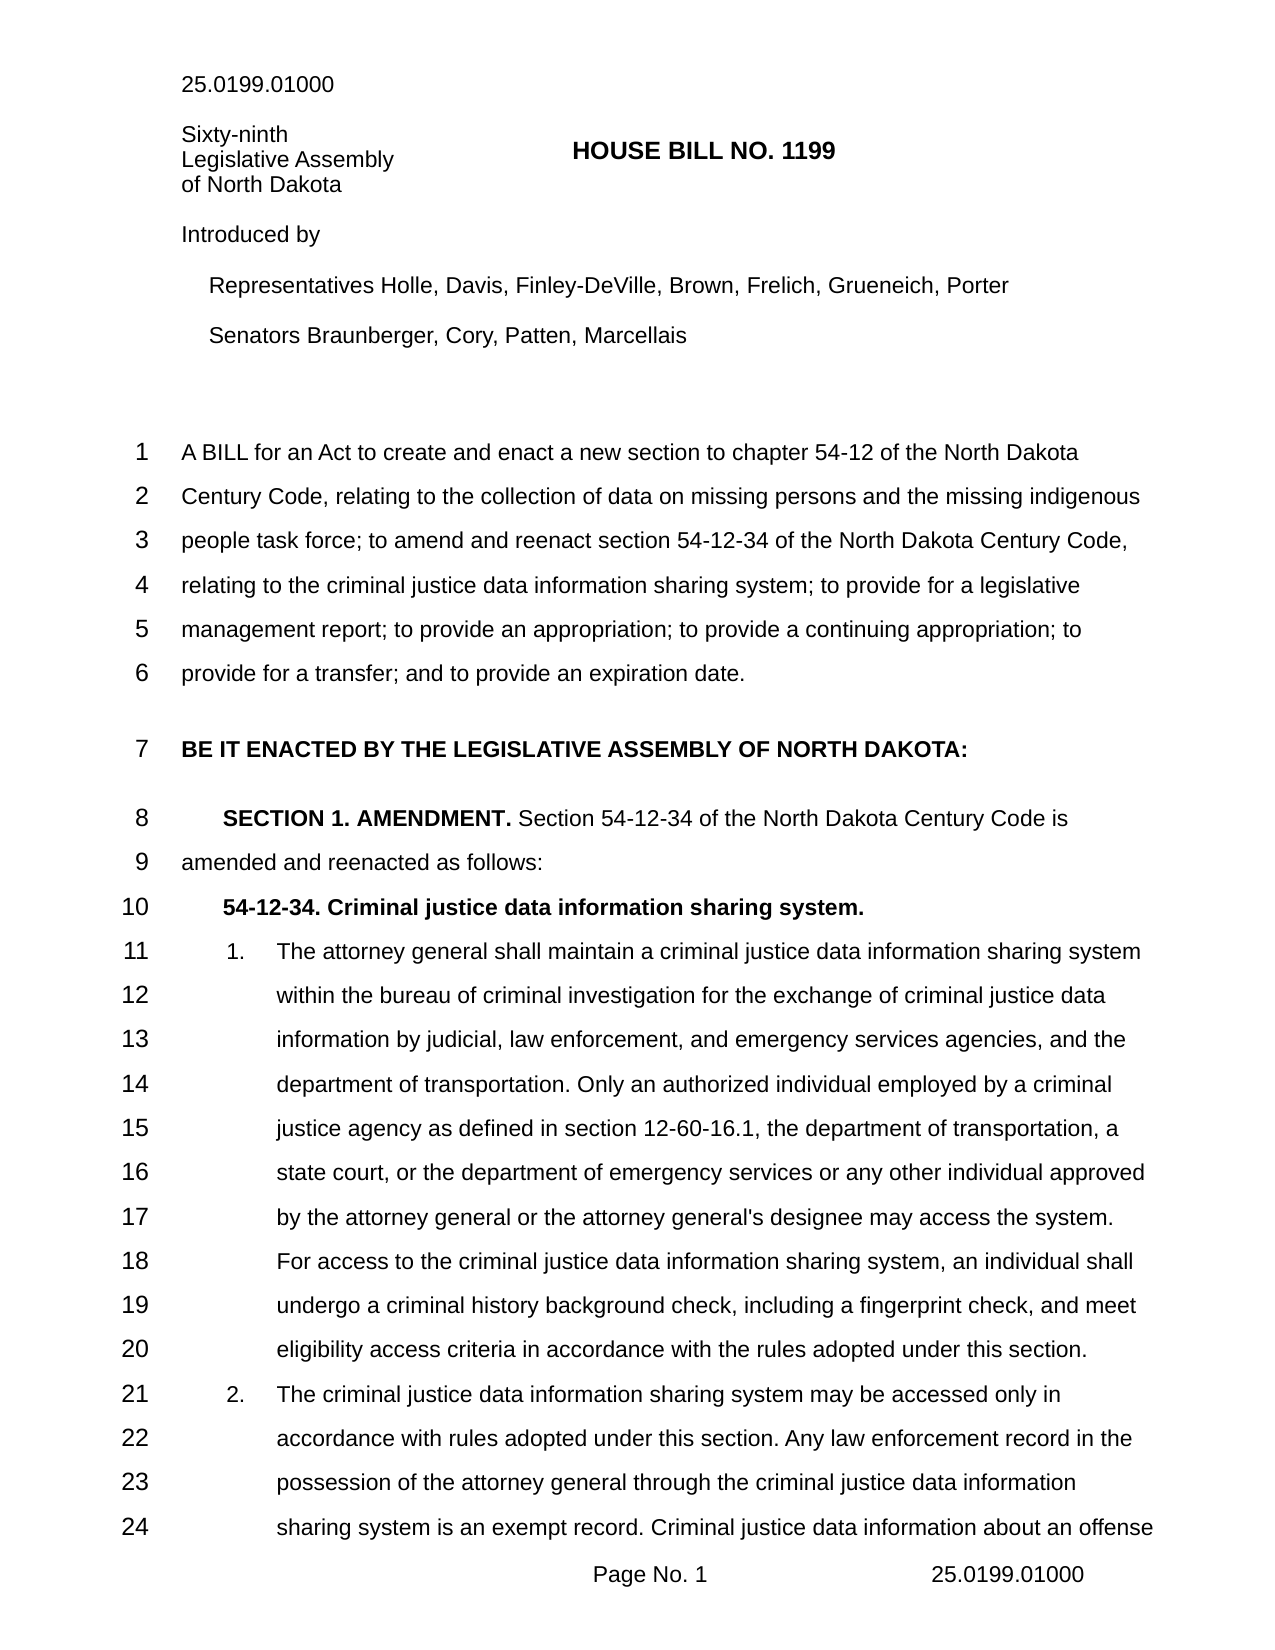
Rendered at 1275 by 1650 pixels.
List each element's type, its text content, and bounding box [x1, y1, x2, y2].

text Senators Braunberger, Cory, Patten, Marcellais [208, 325, 1154, 348]
text Representatives Holle, Davis, Finley-DeVille, Brown, Frelich, Grueneich, Porter [208, 275, 1154, 298]
subtitle 54‑12‑34. Criminal justice data information sharing system. [181, 880, 1154, 924]
title A BILL for an Act to create and enact a new section to chapter 54‑12 of the North Dakota Century Code, relating to the collection of data on missing persons and the missing indigenous people task force; to amend and reenact section 54‑12‑34 of the North Dakota Century Code, relating to the criminal justice data information sharing system; to provide for a legislative management report; to provide an appropriation; to provide a continuing appropriation; to provide for a transfer; and to provide an expiration date. [181, 425, 1154, 691]
text 1. The attorney general shall maintain a criminal justice data information sharing system within the bureau of criminal investigation for the exchange of criminal justice data information by judicial, law enforcement, and emergency services agencies, and the department of transportation. Only an authorized individual employed by a criminal justice agency as defined in section 12‑60‑16.1, the department of transportation, a state court, or the department of emergency services or any other individual approved by the attorney general or the attorney general's designee may access the system. For access to the criminal justice data information sharing system, an individual shall undergo a criminal history background check, including a fingerprint check, and meet eligibility access criteria in accordance with the rules adopted under this section. [181, 924, 1154, 1367]
text of North Dakota [181, 173, 1154, 198]
text Introduced by [181, 223, 1154, 248]
text SECTION 1. AMENDMENT. Section 54‑12‑34 of the North Dakota Century Code is amended and reenacted as follows: [181, 791, 1154, 880]
text Legislative Assembly [181, 148, 1154, 173]
title BILL NO. [565, 136, 836, 165]
text . [181, 73, 1154, 133]
text BE IT ENACTED BY THE LEGISLATIVE ASSEMBLY OF NORTH DAKOTA: [181, 722, 1154, 766]
text 2. The criminal justice data information sharing system may be accessed only in accordance with rules adopted under this section. Any law enforcement record in the possession of the attorney general through the criminal justice data information sharing system is an exempt record. Criminal justice data information about an offense [181, 1367, 1154, 1544]
